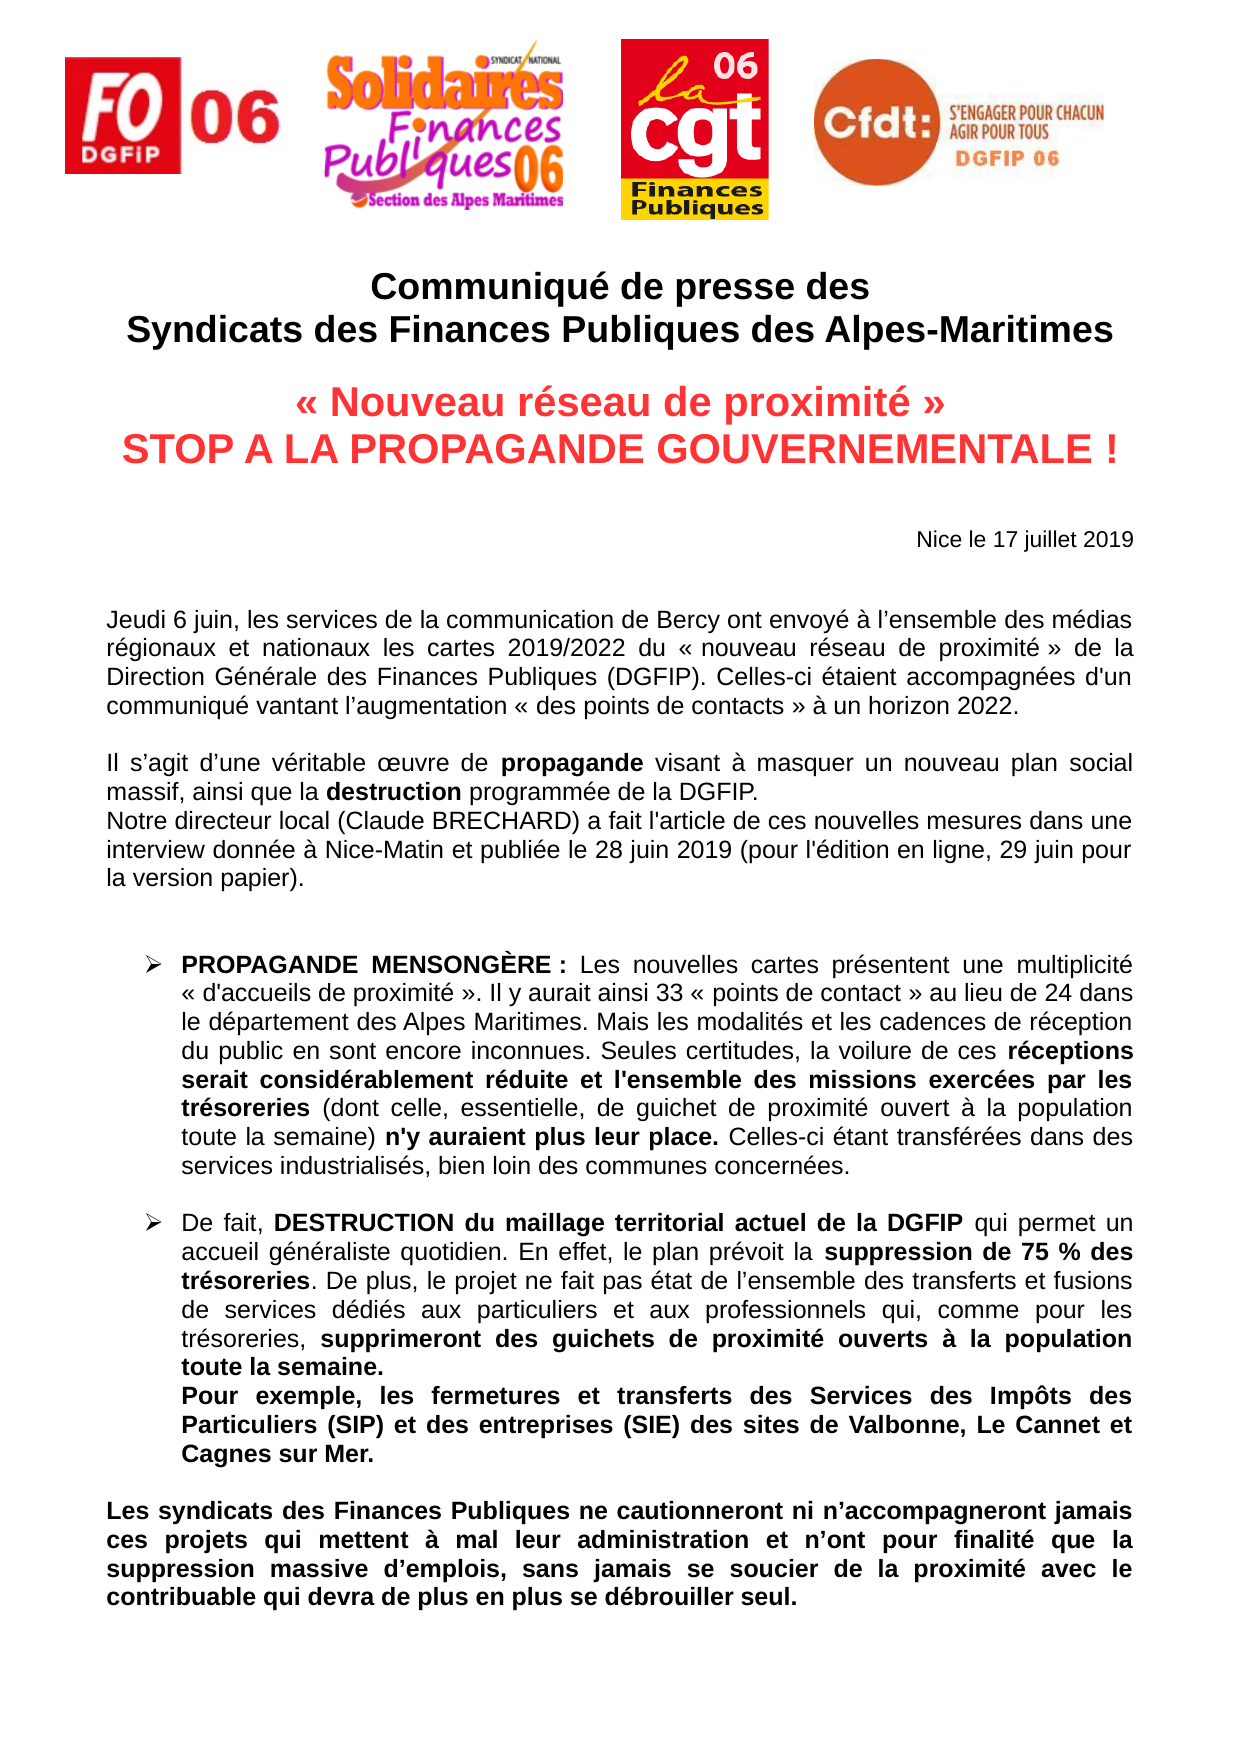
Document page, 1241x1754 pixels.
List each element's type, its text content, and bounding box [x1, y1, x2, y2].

text « Nouveau réseau de proximité » [106, 377, 1134, 425]
text Nice le 17 juillet 2019 [106, 526, 1134, 552]
list PROPAGANDE MENSONGÈRE : Les nouvelles cartes présentent une multiplicité « d'accueils de proximité ». Il y aurait ainsi 33 « points de contact » au lieu de 24 dans le département des Alpes Maritimes. Mais les modalités et les cadences de réception du public en sont encore inconnues. Seules certitudes, la voilure de ces réceptions serait considérablement réduite et l'ensemble des missions exercées par les trésoreries (dont celle, essentielle, de guichet de proximité ouvert à la population toute la semaine) n'y auraient plus leur place. Celles-ci étant transférées dans des services industrialisés, bien loin des communes concernées. [144, 949, 1134, 1180]
picture [65, 57, 288, 174]
picture [814, 59, 1109, 190]
text Syndicats des Finances Publiques des Alpes-Maritimes [106, 307, 1134, 351]
picture [324, 40, 563, 210]
text Il s’agit d’une véritable œuvre de propagande visant à masquer un nouveau plan social massif, ainsi que la destruction programmée de la DGFIP. [106, 748, 1134, 806]
text Jeudi 6 juin, les services de la communication de Bercy ont envoyé à l’ensemble des médias régionaux et nationaux les cartes 2019/2022 du « nouveau réseau de proximité » de la Direction Générale des Finances Publiques (DGFIP). Celles-ci étaient accompagnées d'un communiqué vantant l’augmentation « des points de contacts » à un horizon 2022. [106, 604, 1134, 719]
text Notre directeur local (Claude BRECHARD) a fait l'article de ces nouvelles mesures dans une interview donnée à Nice-Matin et publiée le 28 juin 2019 (pour l'édition en ligne, 29 juin pour la version papier). [106, 806, 1134, 892]
text STOP A LA PROPAGANDE GOUVERNEMENTALE ! [106, 425, 1134, 473]
picture [621, 39, 769, 220]
text Communiqué de presse des [106, 264, 1134, 307]
list Pour exemple, les fermetures et transferts des Services des Impôts des Particuliers (SIP) et des entreprises (SIE) des sites de Valbonne, Le Cannet et Cagnes sur Mer. [144, 1381, 1134, 1467]
text Les syndicats des Finances Publiques ne cautionneront ni n’accompagneront jamais ces projets qui mettent à mal leur administration et n’ont pour finalité que la suppression massive d’emplois, sans jamais se soucier de la proximité avec le contribuable qui devra de plus en plus se débrouiller seul. [106, 1496, 1134, 1611]
list De fait, DESTRUCTION du maillage territorial actuel de la DGFIP qui permet un accueil généraliste quotidien. En effet, le plan prévoit la suppression de 75 % des trésoreries. De plus, le projet ne fait pas état de l’ensemble des transferts et fusions de services dédiés aux particuliers et aux professionnels qui, comme pour les trésoreries, supprimeront des guichets de proximité ouverts à la population toute la semaine. [144, 1208, 1134, 1381]
